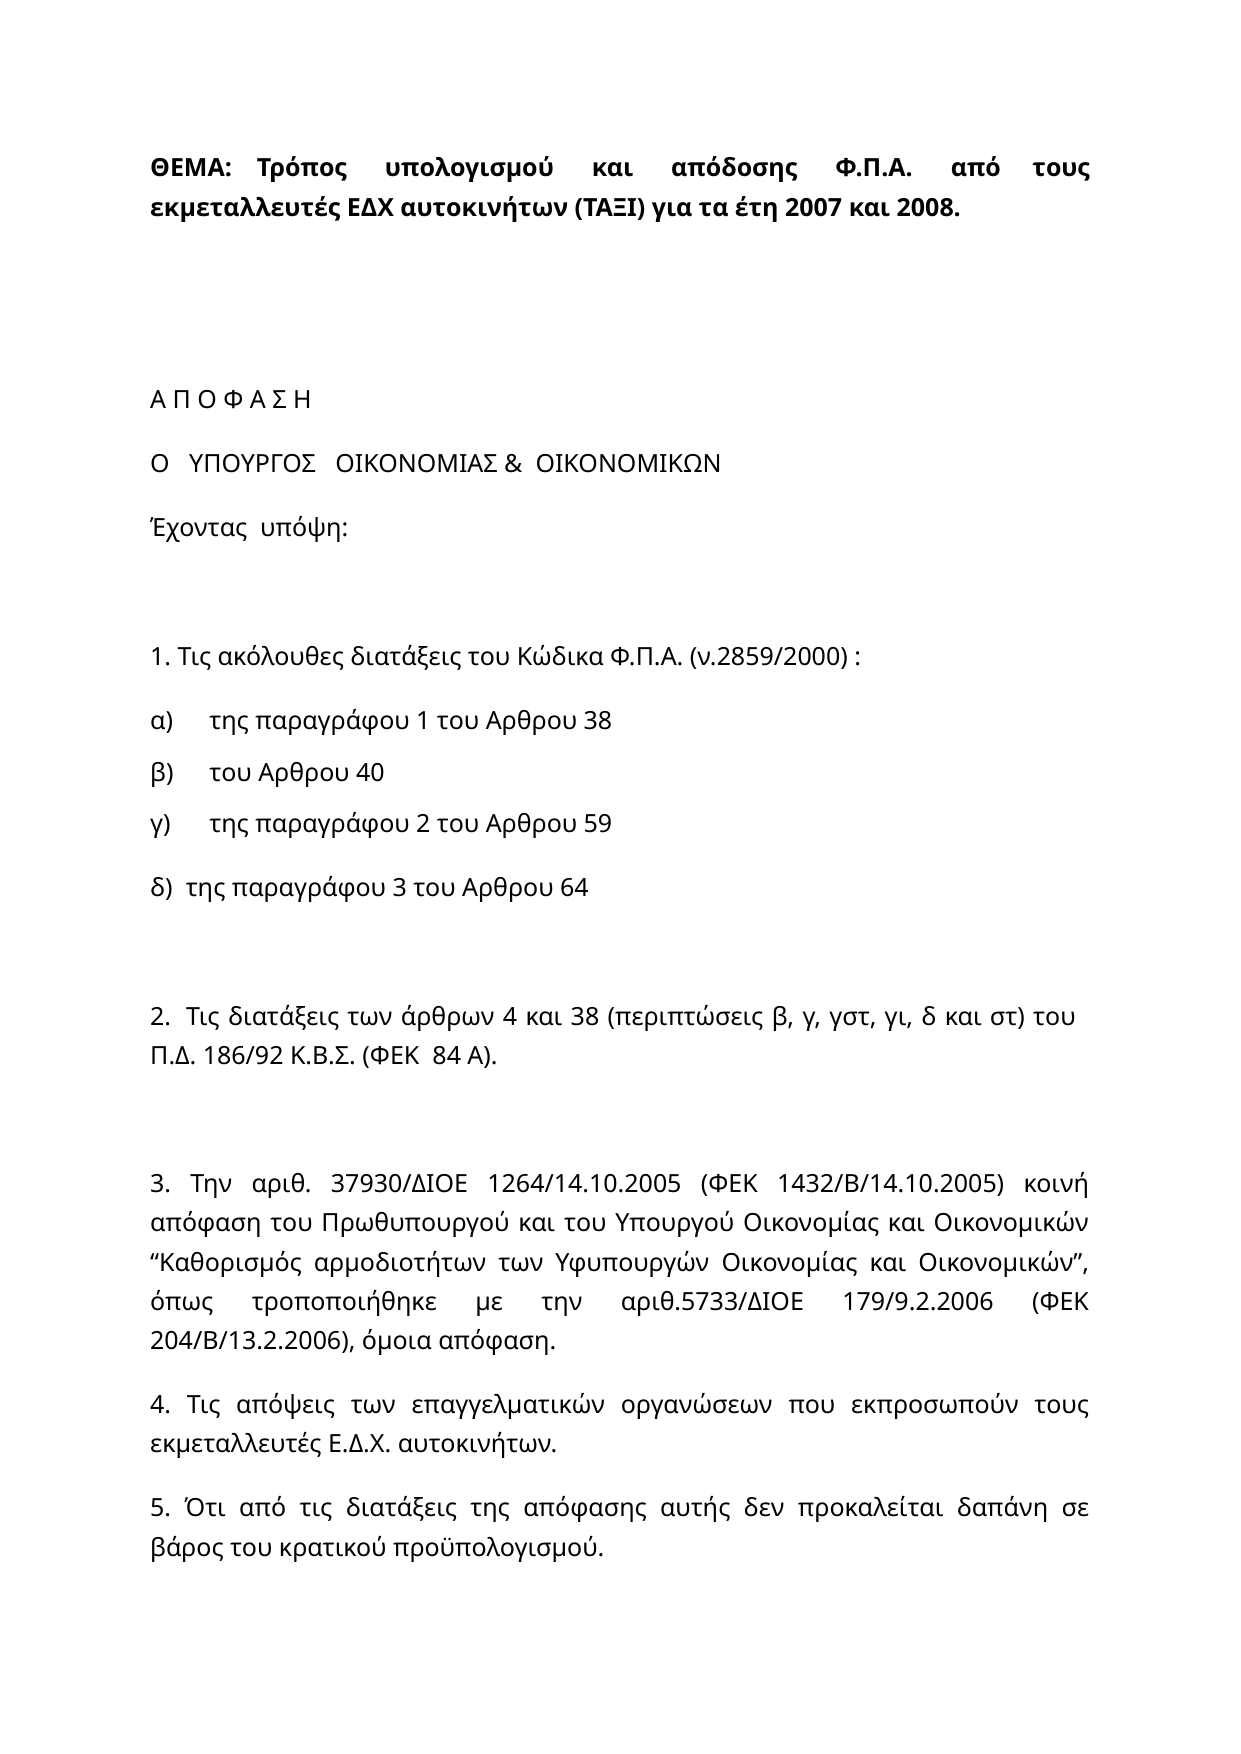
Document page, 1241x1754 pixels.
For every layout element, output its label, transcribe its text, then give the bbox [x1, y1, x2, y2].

text ΘΕΜΑ: Τρόπος υπολογισμού και απόδοσης Φ.Π.Α. από τους εκμεταλλευτές ΕΔΧ αυτοκινήτων (ΤΑΞΙ) για τα έτη 2007 και 2008. [150, 150, 1090, 223]
text 5. Ότι από τις διατάξεις της απόφασης αυτής δεν προκαλείται δαπάνη σε βάρος του κρατικού προϋπολογισμού. [150, 1490, 1090, 1563]
text Ο ΥΠΟΥΡΓΟΣ ΟΙΚΟΝΟΜΙΑΣ & ΟΙΚΟΝΟΜΙΚΩΝ [150, 446, 1090, 480]
text 3. Την αριθ. 37930/ΔΙΟΕ 1264/14.10.2005 (ΦΕΚ 1432/Β/14.10.2005) κοινή απόφαση του Πρωθυπουργού και του Υπουργού Οικονομίας και Οικονομικών “Καθορισμός αρμοδιοτήτων των Υφυπουργών Οικονομίας και Οικονομικών”, όπως τροποποιήθηκε με την αριθ.5733/ΔΙΟΕ 179/9.2.2006 (ΦΕΚ 204/Β/13.2.2006), όμοια απόφαση. [150, 1166, 1090, 1357]
list α) της παραγράφου 1 του Αρθρου 38 [150, 702, 1090, 737]
list γ) της παραγράφου 2 του Αρθρου 59 [150, 806, 1090, 840]
text Α Π Ο Φ Α Σ Η [150, 382, 1090, 416]
text δ) της παραγράφου 3 του Αρθρου 64 [150, 870, 1090, 904]
text 1. Τις ακόλουθες διατάξεις του Κώδικα Φ.Π.Α. (ν.2859/2000) : [150, 638, 1090, 672]
text Έχοντας υπόψη: [150, 510, 1090, 544]
text 2. Τις διατάξεις των άρθρων 4 και 38 (περιπτώσεις β, γ, γστ, γι, δ και στ) του Π.Δ. 186/92 Κ.Β.Σ. (ΦΕΚ 84 Α). [150, 998, 1090, 1072]
text 4. Τις απόψεις των επαγγελματικών οργανώσεων που εκπροσωπούν τους εκμεταλλευτές Ε.Δ.Χ. αυτοκινήτων. [150, 1387, 1090, 1460]
list β) του Αρθρου 40 [150, 754, 1090, 788]
